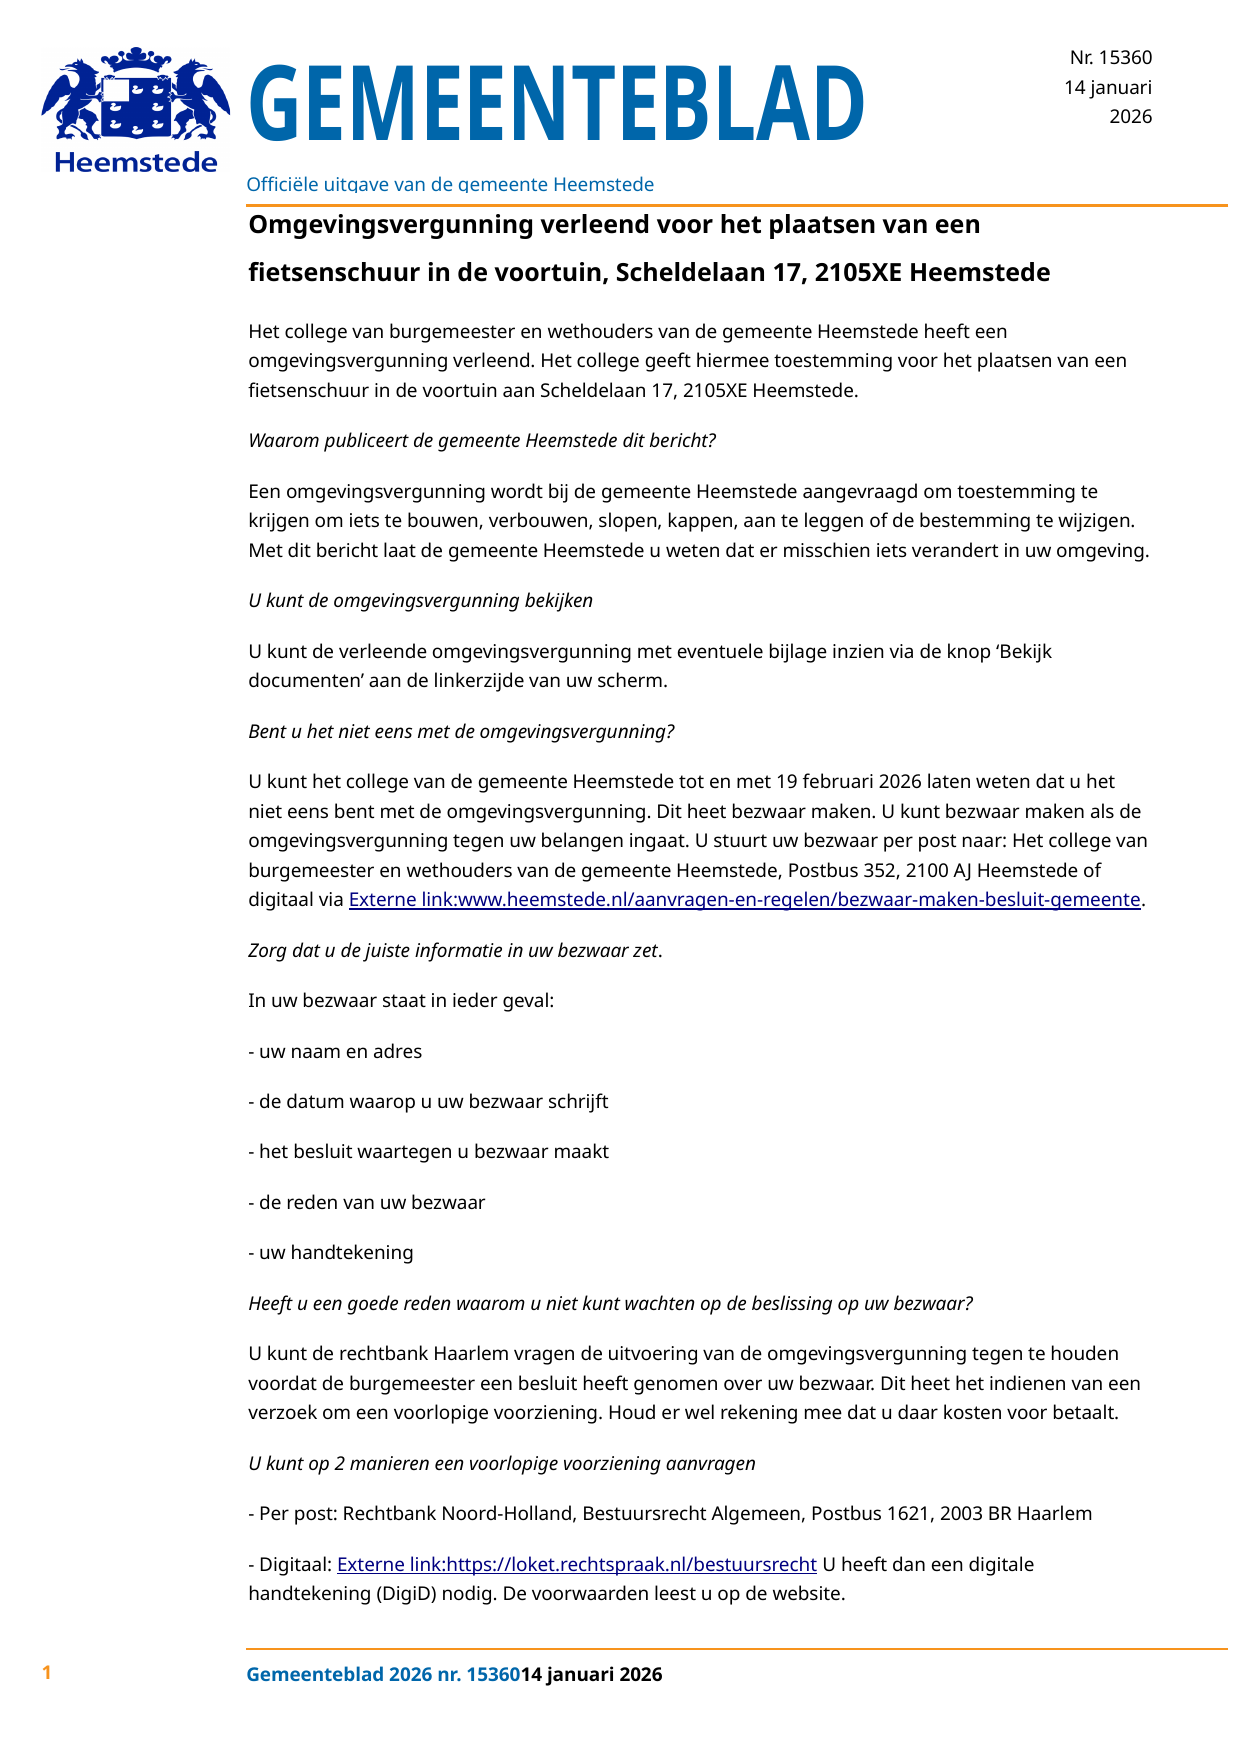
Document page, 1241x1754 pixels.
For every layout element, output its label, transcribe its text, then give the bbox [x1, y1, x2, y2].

text Omgevingsvergunning verleend voor het plaatsen van een fietsenschuur in de voortuin, Scheldelaan 17, 2105XE Heemstede [248, 207, 1152, 288]
text Waarom publiceert de gemeente Heemstede dit bericht? [248, 427, 1152, 453]
text U kunt het college van de gemeente Heemstede tot en met 19 februari 2026 laten weten dat u het niet eens bent met de omgevingsvergunning. Dit heet bezwaar maken. U kunt bezwaar maken als de omgevingsvergunning tegen uw belangen ingaat. U stuurt uw bezwaar per post naar: Het college van burgemeester en wethouders van de gemeente Heemstede, Postbus 352, 2100 AJ Heemstede of digitaal via Externe link:www.heemstede.nl/aanvragen-en-regelen/bezwaar-maken-besluit-gemeente. [248, 768, 1152, 912]
text Het college van burgemeester en wethouders van de gemeente Heemstede heeft een omgevingsvergunning verleend. Het college geeft hiermee toestemming voor het plaatsen van een fietsenschuur in de voortuin aan Scheldelaan 17, 2105XE Heemstede. [248, 318, 1152, 403]
text Zorg dat u de juiste informatie in uw bezwaar zet. [248, 937, 1152, 963]
text In uw bezwaar staat in ieder geval: [248, 987, 1152, 1013]
text - de reden van uw bezwaar [248, 1189, 1152, 1215]
text - Digitaal: Externe link:https://loket.rechtspraak.nl/bestuursrecht U heeft dan een digitale handtekening (DigiD) nodig. De voorwaarden leest u op de website. [248, 1551, 1152, 1606]
text U kunt de verleende omgevingsvergunning met eventuele bijlage inzien via de knop ‘Bekijk documenten’ aan de linkerzijde van uw scherm. [248, 638, 1152, 693]
picture [41, 47, 231, 172]
text Een omgevingsvergunning wordt bij de gemeente Heemstede aangevraagd om toestemming te krijgen om iets te bouwen, verbouwen, slopen, kappen, aan te leggen of de bestemming te wijzigen. Met dit bericht laat de gemeente Heemstede u weten dat er misschien iets verandert in uw omgeving. [248, 478, 1152, 563]
text - uw naam en adres [248, 1038, 1152, 1064]
text U kunt de omgevingsvergunning bekijken [248, 587, 1152, 613]
text - uw handtekening [248, 1239, 1152, 1265]
text - Per post: Rechtbank Noord-Holland, Bestuursrecht Algemeen, Postbus 1621, 2003 BR Haarlem [248, 1500, 1152, 1526]
text - het besluit waartegen u bezwaar maakt [248, 1139, 1152, 1164]
text U kunt de rechtbank Haarlem vragen de uitvoering van de omgevingsvergunning tegen te houden voordat de burgemeester een besluit heeft genomen over uw bezwaar. Dit heet het indienen van een verzoek om een voorlopige voorziening. Houd er wel rekening mee dat u daar kosten voor betaalt. [248, 1340, 1152, 1425]
text U kunt op 2 manieren een voorlopige voorziening aanvragen [248, 1450, 1152, 1476]
text Bent u het niet eens met de omgevingsvergunning? [248, 718, 1152, 744]
text Heeft u een goede reden waarom u niet kunt wachten op de beslissing op uw bezwaar? [248, 1290, 1152, 1316]
text - de datum waarop u uw bezwaar schrijft [248, 1088, 1152, 1114]
